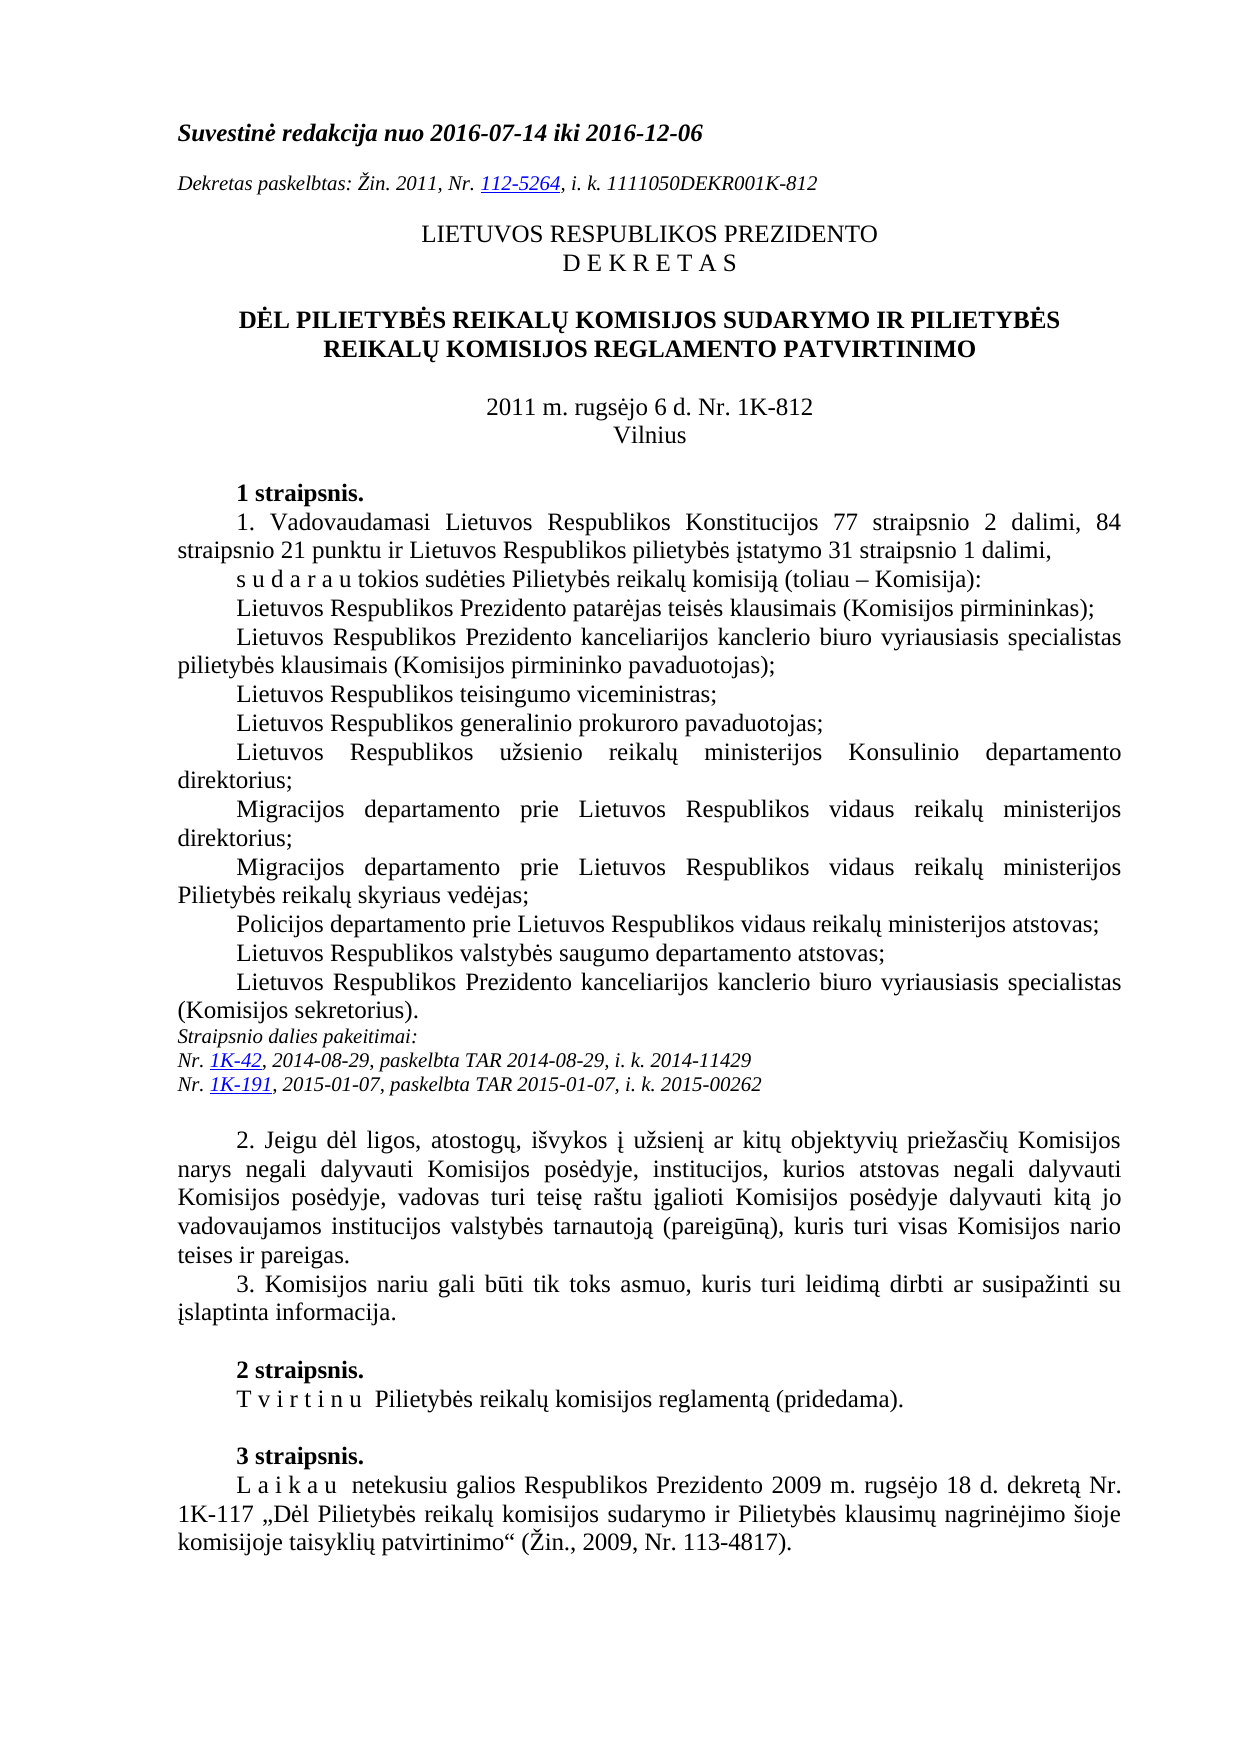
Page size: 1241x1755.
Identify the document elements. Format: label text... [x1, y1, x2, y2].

text Lietuvos Respublikos teisingumo viceministras; [177, 679, 1122, 708]
text Dekretas paskelbtas: Žin. 2011, Nr. 112-5264, i. k. 1111050DEKR001K-812 [177, 171, 1122, 195]
text Laikau netekusiu galios Respublikos Prezidento 2009 m. rugsėjo 18 d. dekretą Nr. 1K-117 „Dėl Pilietybės reikalų komisijos sudarymo ir Pilietybės klausimų nagrinėjimo šioje komisijoje taisyklių patvirtinimo“ (Žin., 2009, Nr. 113-4817). [177, 1470, 1122, 1556]
text 3. Komisijos nariu gali būti tik toks asmuo, kuris turi leidimą dirbti ar susipažinti su įslaptinta informacija. [177, 1269, 1122, 1326]
text Lietuvos Respublikos Prezidento patarėjas teisės klausimais (Komisijos pirmininkas); [177, 593, 1122, 622]
text 2011 m. rugsėjo 6 d. Nr. 1K-812 [177, 392, 1122, 420]
text Tvirtinu Pilietybės reikalų komisijos reglamentą (pridedama). [177, 1384, 1122, 1412]
text Lietuvos Respublikos valstybės saugumo departamento atstovas; [177, 938, 1122, 967]
text s u d a r a u tokios sudėties Pilietybės reikalų komisiją (toliau – Komisija): [177, 564, 1122, 593]
text Vilnius [177, 420, 1122, 449]
text Migracijos departamento prie Lietuvos Respublikos vidaus reikalų ministerijos direktorius; [177, 794, 1122, 852]
text Lietuvos Respublikos generalinio prokuroro pavaduotojas; [177, 708, 1122, 737]
text Lietuvos Respublikos Prezidento kanceliarijos kanclerio biuro vyriausiasis specialistas pilietybės klausimais (Komisijos pirmininko pavaduotojas); [177, 622, 1122, 679]
text LIETUVOS RESPUBLIKOS PREZIDENTO [177, 219, 1122, 248]
text Straipsnio dalies pakeitimai: [177, 1024, 1122, 1048]
text 1. Vadovaudamasi Lietuvos Respublikos Konstitucijos 77 straipsnio 2 dalimi, 84 straipsnio 21 punktu ir Lietuvos Respublikos pilietybės įstatymo 31 straipsnio 1 dalimi, [177, 507, 1122, 564]
text 2. Jeigu dėl ligos, atostogų, išvykos į užsienį ar kitų objektyvių priežasčių Komisijos narys negali dalyvauti Komisijos posėdyje, institucijos, kurios atstovas negali dalyvauti Komisijos posėdyje, vadovas turi teisę raštu įgalioti Komisijos posėdyje dalyvauti kitą jo vadovaujamos institucijos valstybės tarnautoją (pareigūną), kuris turi visas Komisijos nario teises ir pareigas. [177, 1125, 1122, 1269]
text DĖL PILIETYBĖS REIKALŲ KOMISIJOS SUDARYMO IR PILIETYBĖS REIKALŲ KOMISIJOS REGLAMENTO PATVIRTINIMO [177, 305, 1122, 363]
text Suvestinė redakcija nuo 2016-07-14 iki 2016-12-06 [177, 118, 1122, 147]
text DEKRETAS [177, 248, 1122, 277]
text Migracijos departamento prie Lietuvos Respublikos vidaus reikalų ministerijos Pilietybės reikalų skyriaus vedėjas; [177, 852, 1122, 909]
text Nr. 1K-191, 2015-01-07, paskelbta TAR 2015-01-07, i. k. 2015-00262 [177, 1072, 1122, 1096]
text 3 straipsnis. [177, 1441, 1122, 1470]
text Lietuvos Respublikos užsienio reikalų ministerijos Konsulinio departamento direktorius; [177, 737, 1122, 794]
text Lietuvos Respublikos Prezidento kanceliarijos kanclerio biuro vyriausiasis specialistas (Komisijos sekretorius). [177, 967, 1122, 1024]
text 1 straipsnis. [177, 478, 1122, 507]
text Policijos departamento prie Lietuvos Respublikos vidaus reikalų ministerijos atstovas; [177, 909, 1122, 938]
text 2 straipsnis. [177, 1355, 1122, 1384]
text Nr. 1K-42, 2014-08-29, paskelbta TAR 2014-08-29, i. k. 2014-11429 [177, 1048, 1122, 1072]
